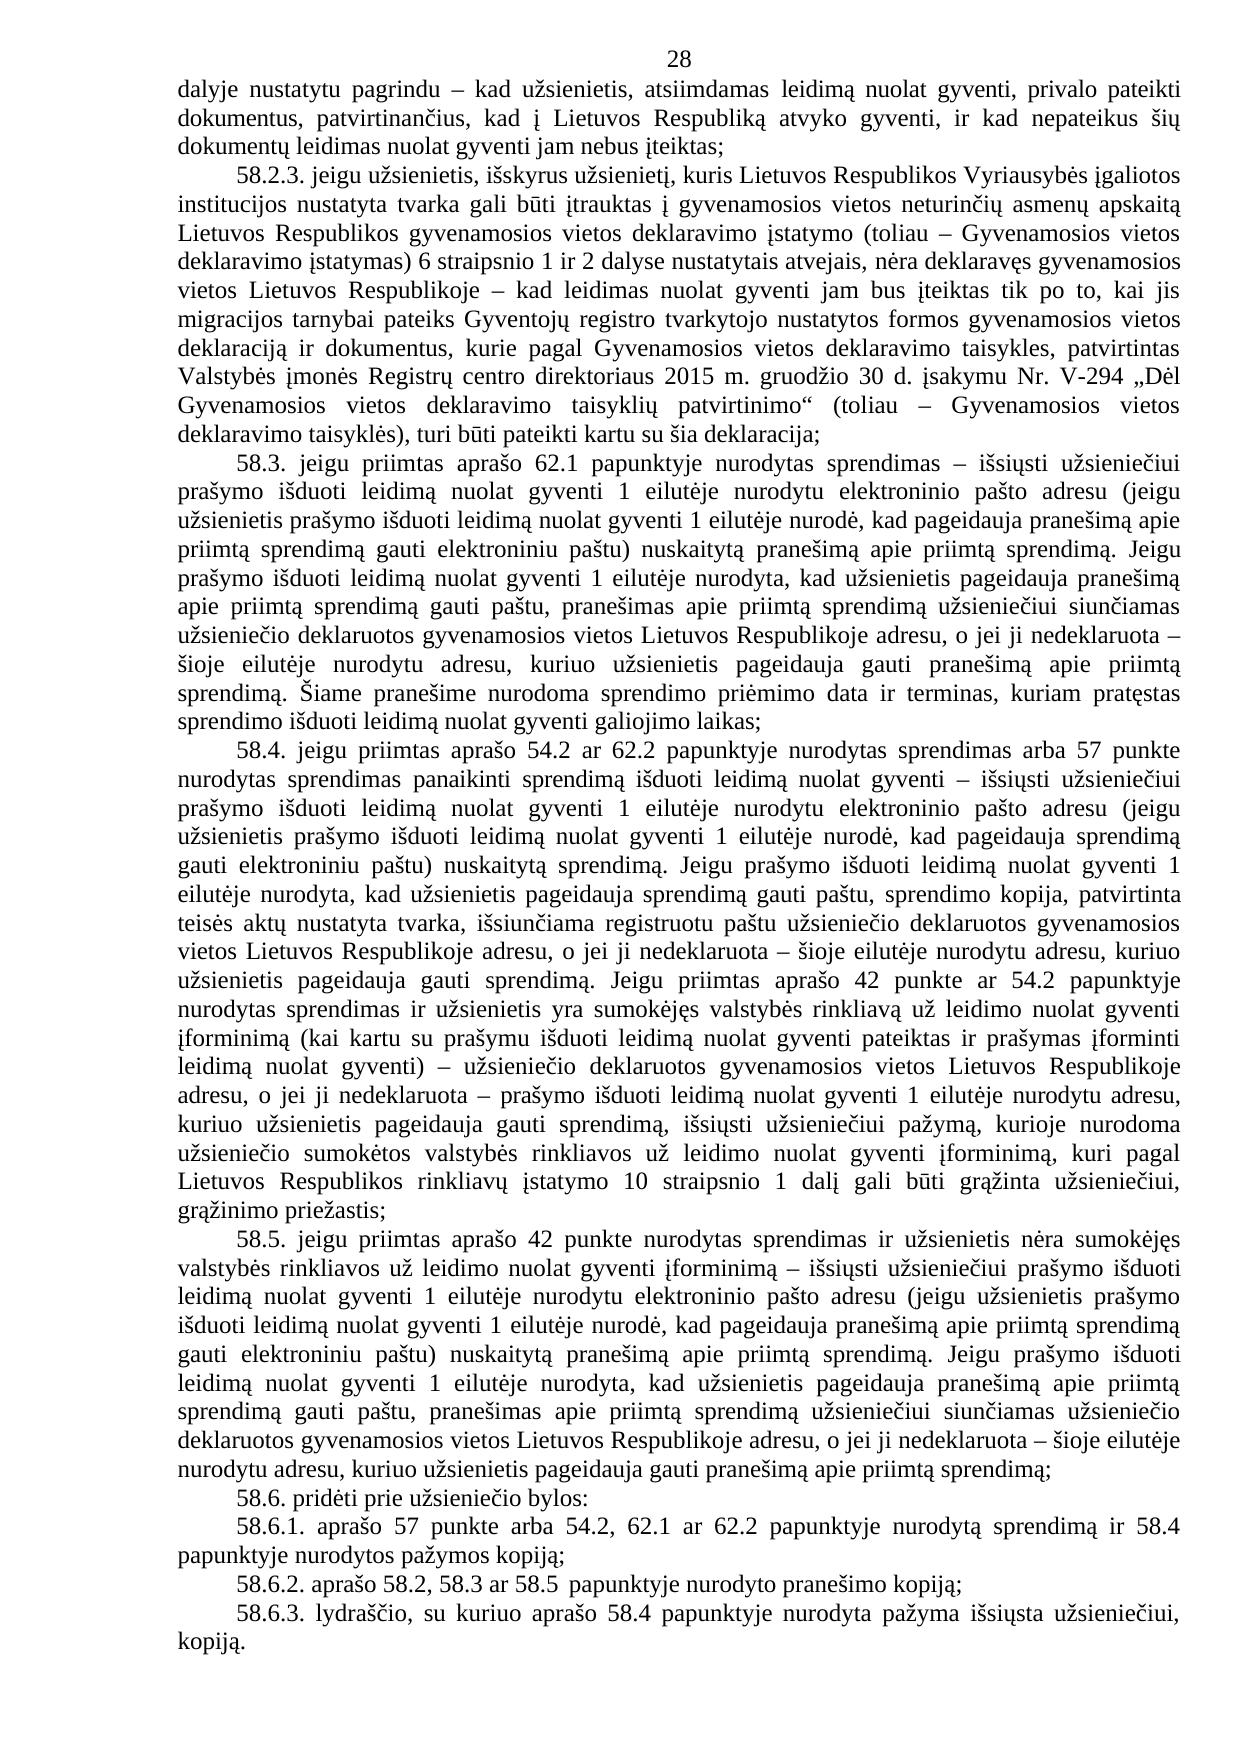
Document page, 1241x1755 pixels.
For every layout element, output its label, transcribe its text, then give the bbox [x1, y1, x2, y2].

text 58.6. pridėti prie užsieniečio bylos: [177, 1483, 1181, 1511]
text 58.2.3. jeigu užsienietis, išskyrus užsienietį, kuris Lietuvos Respublikos Vyriausybės įgaliotos institucijos nustatyta tvarka gali būti įtrauktas į gyvenamosios vietos neturinčių asmenų apskaitą Lietuvos Respublikos gyvenamosios vietos deklaravimo įstatymo (toliau – Gyvenamosios vietos deklaravimo įstatymas) 6 straipsnio 1 ir 2 dalyse nustatytais atvejais, nėra deklaravęs gyvenamosios vietos Lietuvos Respublikoje – kad leidimas nuolat gyventi jam bus įteiktas tik po to, kai jis migracijos tarnybai pateiks Gyventojų registro tvarkytojo nustatytos formos gyvenamosios vietos deklaraciją ir dokumentus, kurie pagal Gyvenamosios vietos deklaravimo taisykles, patvirtintas Valstybės įmonės Registrų centro direktoriaus 2015 m. gruodžio 30 d. įsakymu Nr. V-294 „Dėl Gyvenamosios vietos deklaravimo taisyklių patvirtinimo“ (toliau – Gyvenamosios vietos deklaravimo taisyklės), turi būti pateikti kartu su šia deklaracija; [177, 160, 1181, 448]
text dalyje nustatytu pagrindu – kad užsienietis, atsiimdamas leidimą nuolat gyventi, privalo pateikti dokumentus, patvirtinančius, kad į Lietuvos Respubliką atvyko gyventi, ir kad nepateikus šių dokumentų leidimas nuolat gyventi jam nebus įteiktas; [177, 74, 1181, 160]
text 58.5. jeigu priimtas aprašo 42 punkte nurodytas sprendimas ir užsienietis nėra sumokėjęs valstybės rinkliavos už leidimo nuolat gyventi įforminimą – išsiųsti užsieniečiui prašymo išduoti leidimą nuolat gyventi 1 eilutėje nurodytu elektroninio pašto adresu (jeigu užsienietis prašymo išduoti leidimą nuolat gyventi 1 eilutėje nurodė, kad pageidauja pranešimą apie priimtą sprendimą gauti elektroniniu paštu) nuskaitytą pranešimą apie priimtą sprendimą. Jeigu prašymo išduoti leidimą nuolat gyventi 1 eilutėje nurodyta, kad užsienietis pageidauja pranešimą apie priimtą sprendimą gauti paštu, pranešimas apie priimtą sprendimą užsieniečiui siunčiamas užsieniečio deklaruotos gyvenamosios vietos Lietuvos Respublikoje adresu, o jei ji nedeklaruota – šioje eilutėje nurodytu adresu, kuriuo užsienietis pageidauja gauti pranešimą apie priimtą sprendimą; [177, 1224, 1181, 1483]
text 58.6.3. lydraščio, su kuriuo aprašo 58.4 papunktyje nurodyta pažyma išsiųsta užsieniečiui, kopiją. [177, 1598, 1181, 1655]
text 58.3. jeigu priimtas aprašo 62.1 papunktyje nurodytas sprendimas – išsiųsti užsieniečiui prašymo išduoti leidimą nuolat gyventi 1 eilutėje nurodytu elektroninio pašto adresu (jeigu užsienietis prašymo išduoti leidimą nuolat gyventi 1 eilutėje nurodė, kad pageidauja pranešimą apie priimtą sprendimą gauti elektroniniu paštu) nuskaitytą pranešimą apie priimtą sprendimą. Jeigu prašymo išduoti leidimą nuolat gyventi 1 eilutėje nurodyta, kad užsienietis pageidauja pranešimą apie priimtą sprendimą gauti paštu, pranešimas apie priimtą sprendimą užsieniečiui siunčiamas užsieniečio deklaruotos gyvenamosios vietos Lietuvos Respublikoje adresu, o jei ji nedeklaruota – šioje eilutėje nurodytu adresu, kuriuo užsienietis pageidauja gauti pranešimą apie priimtą sprendimą. Šiame pranešime nurodoma sprendimo priėmimo data ir terminas, kuriam pratęstas sprendimo išduoti leidimą nuolat gyventi galiojimo laikas; [177, 448, 1181, 735]
text 58.6.2. aprašo 58.2, 58.3 ar 58.5 papunktyje nurodyto pranešimo kopiją; [177, 1569, 1181, 1598]
text 58.4. jeigu priimtas aprašo 54.2 ar 62.2 papunktyje nurodytas sprendimas arba 57 punkte nurodytas sprendimas panaikinti sprendimą išduoti leidimą nuolat gyventi – išsiųsti užsieniečiui prašymo išduoti leidimą nuolat gyventi 1 eilutėje nurodytu elektroninio pašto adresu (jeigu užsienietis prašymo išduoti leidimą nuolat gyventi 1 eilutėje nurodė, kad pageidauja sprendimą gauti elektroniniu paštu) nuskaitytą sprendimą. Jeigu prašymo išduoti leidimą nuolat gyventi 1 eilutėje nurodyta, kad užsienietis pageidauja sprendimą gauti paštu, sprendimo kopija, patvirtinta teisės aktų nustatyta tvarka, išsiunčiama registruotu paštu užsieniečio deklaruotos gyvenamosios vietos Lietuvos Respublikoje adresu, o jei ji nedeklaruota – šioje eilutėje nurodytu adresu, kuriuo užsienietis pageidauja gauti sprendimą. Jeigu priimtas aprašo 42 punkte ar 54.2 papunktyje nurodytas sprendimas ir užsienietis yra sumokėjęs valstybės rinkliavą už leidimo nuolat gyventi įforminimą (kai kartu su prašymu išduoti leidimą nuolat gyventi pateiktas ir prašymas įforminti leidimą nuolat gyventi) – užsieniečio deklaruotos gyvenamosios vietos Lietuvos Respublikoje adresu, o jei ji nedeklaruota – prašymo išduoti leidimą nuolat gyventi 1 eilutėje nurodytu adresu, kuriuo užsienietis pageidauja gauti sprendimą, išsiųsti užsieniečiui pažymą, kurioje nurodoma užsieniečio sumokėtos valstybės rinkliavos už leidimo nuolat gyventi įforminimą, kuri pagal Lietuvos Respublikos rinkliavų įstatymo 10 straipsnio 1 dalį gali būti grąžinta užsieniečiui, grąžinimo priežastis; [177, 735, 1181, 1224]
text 58.6.1. aprašo 57 punkte arba 54.2, 62.1 ar 62.2 papunktyje nurodytą sprendimą ir 58.4 papunktyje nurodytos pažymos kopiją; [177, 1511, 1181, 1569]
